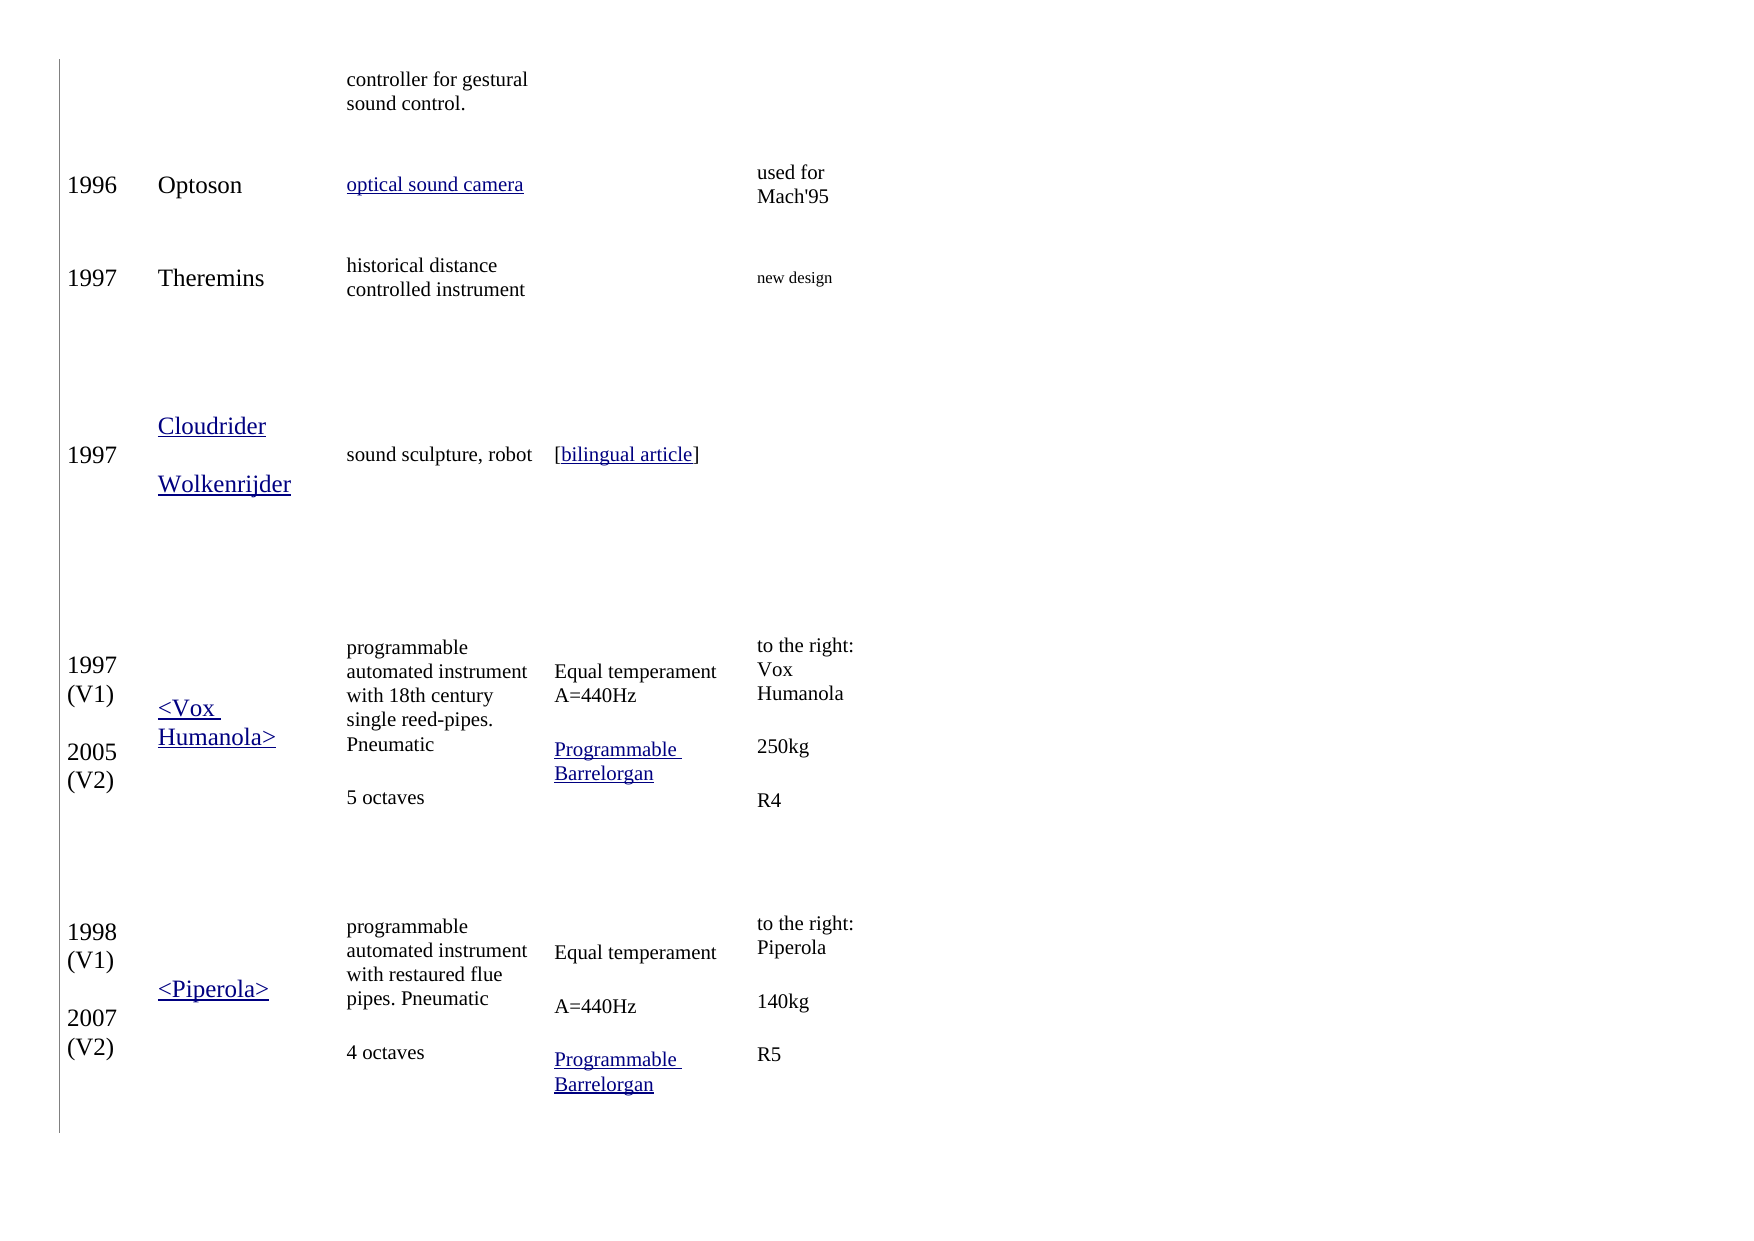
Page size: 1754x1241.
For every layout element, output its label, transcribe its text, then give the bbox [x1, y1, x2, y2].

table_cell [bilingual article] [546, 339, 749, 599]
table_cell [60, 59, 150, 152]
table_cell 1997 [60, 246, 150, 339]
table_cell 1996 [60, 152, 150, 246]
table_cell used for Mach'95 [749, 152, 874, 246]
table_cell [749, 59, 874, 152]
table_cell Optoson [150, 152, 338, 246]
table_cell 1998 (V1) 2007 (V2) [60, 874, 150, 1133]
table_cell Equal temperament A=440Hz Programmable Barrelorgan [546, 600, 749, 874]
table_cell sound sculpture, robot [339, 339, 546, 599]
table_cell [874, 59, 1754, 152]
table_cell programmable automated instrument with 18th century single reed-pipes. Pneumatic 5 octaves [339, 600, 546, 874]
table_cell Theremins [150, 246, 338, 339]
table_cell [874, 600, 1754, 874]
table_cell [546, 152, 749, 246]
table_cell Equal temperament A=440Hz Programmable Barrelorgan [546, 874, 749, 1133]
table_cell [874, 874, 1754, 1133]
table_cell [874, 246, 1754, 339]
table_cell Cloudrider Wolkenrijder [150, 339, 338, 599]
table_cell [546, 59, 749, 152]
table_cell to the right: Piperola 140kg R5 [749, 874, 874, 1133]
table_cell [749, 339, 874, 599]
table_cell controller for gestural sound control. [339, 59, 546, 152]
table_cell [546, 246, 749, 339]
table_cell new design [749, 246, 874, 339]
table_cell [874, 152, 1754, 246]
table_cell <Piperola> [150, 874, 338, 1133]
table_cell optical sound camera [339, 152, 546, 246]
table_cell [874, 339, 1754, 599]
table_cell 1997 [60, 339, 150, 599]
table_cell historical distance controlled instrument [339, 246, 546, 339]
table_cell programmable automated instrument with restaured flue pipes. Pneumatic 4 octaves [339, 874, 546, 1133]
table_cell [150, 59, 338, 152]
table_cell <Vox Humanola> [150, 600, 338, 874]
table_cell 1997 (V1) 2005 (V2) [60, 600, 150, 874]
table_cell to the right: Vox Humanola 250kg R4 [749, 600, 874, 874]
